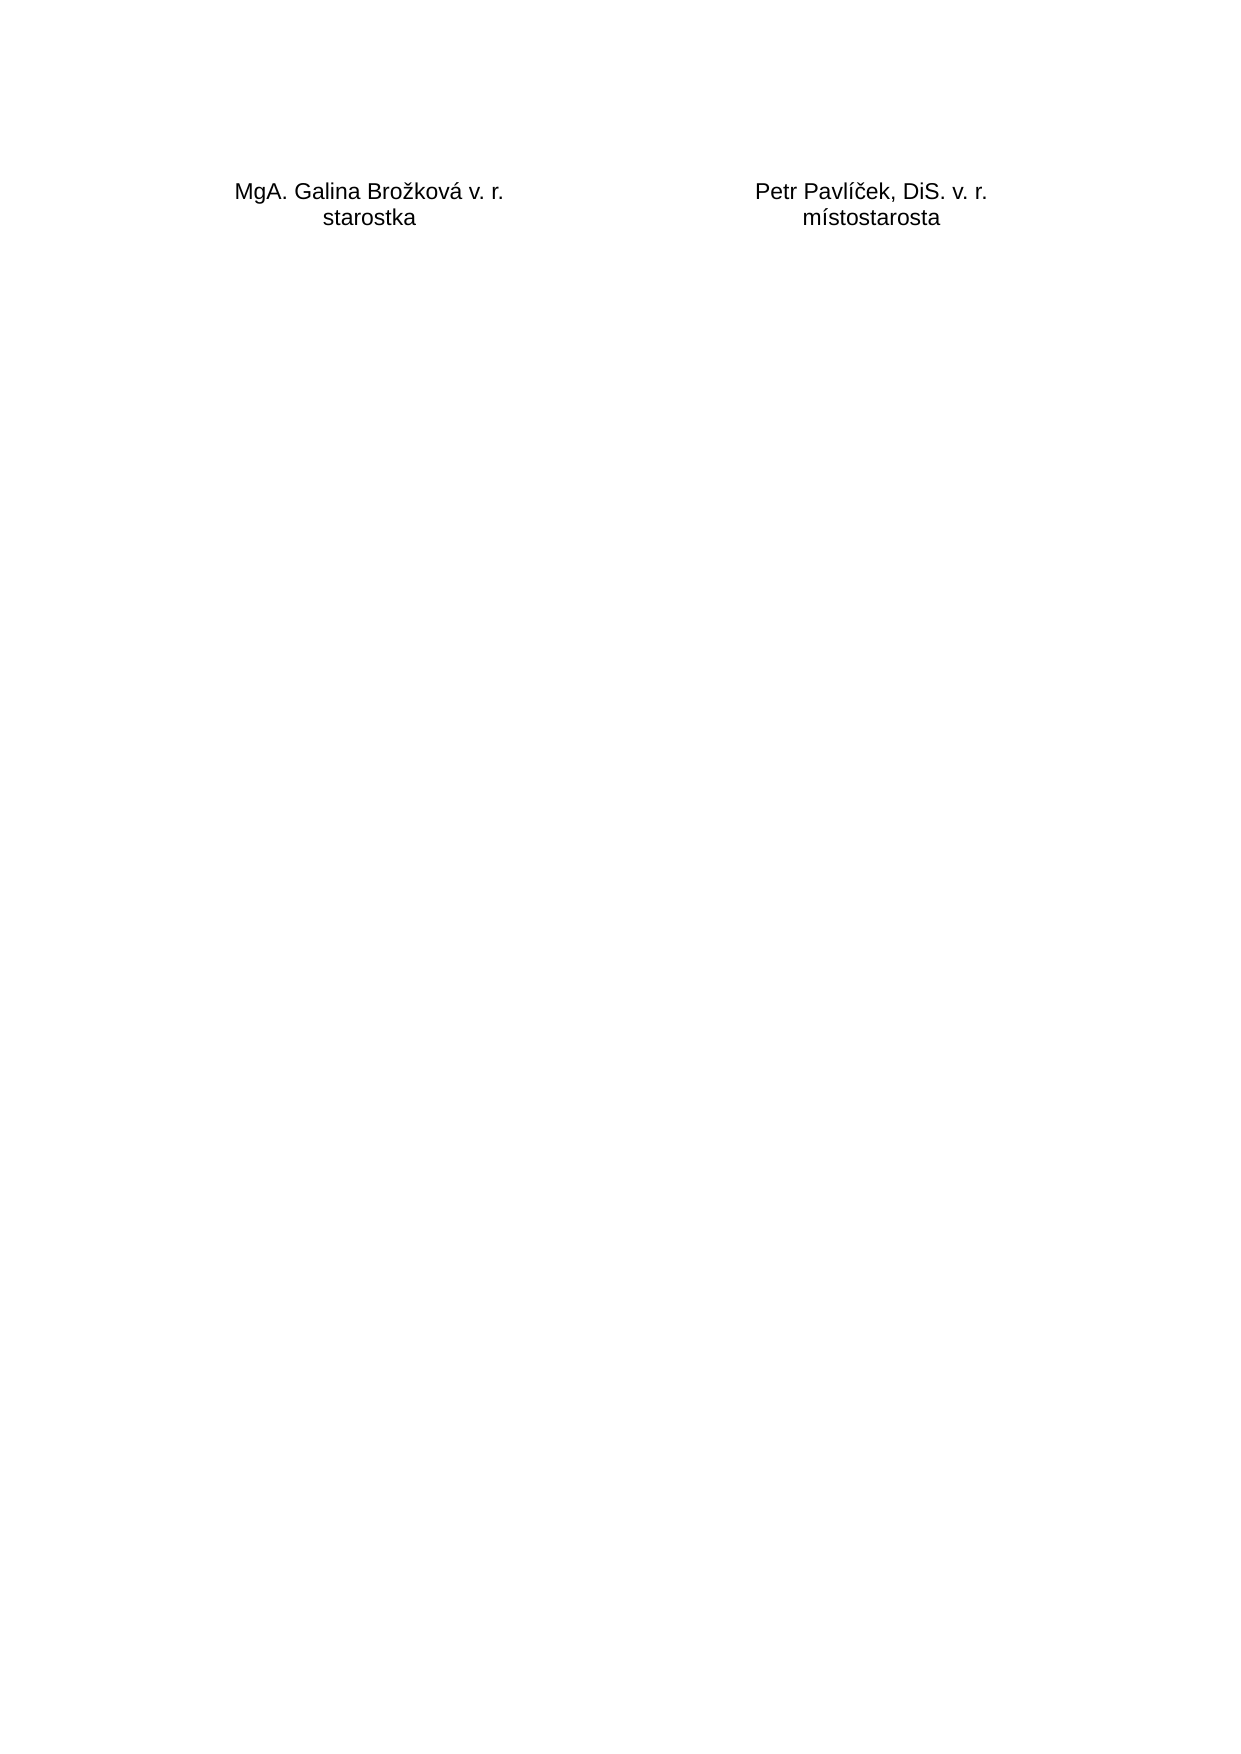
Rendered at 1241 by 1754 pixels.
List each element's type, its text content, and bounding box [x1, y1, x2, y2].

table_cell [118, 236, 620, 354]
table_header MgA. Galina Brožková v. r. starostka [118, 118, 620, 236]
table_cell [620, 236, 1122, 354]
table_header Petr Pavlíček, DiS. v. r. místostarosta [620, 118, 1122, 236]
